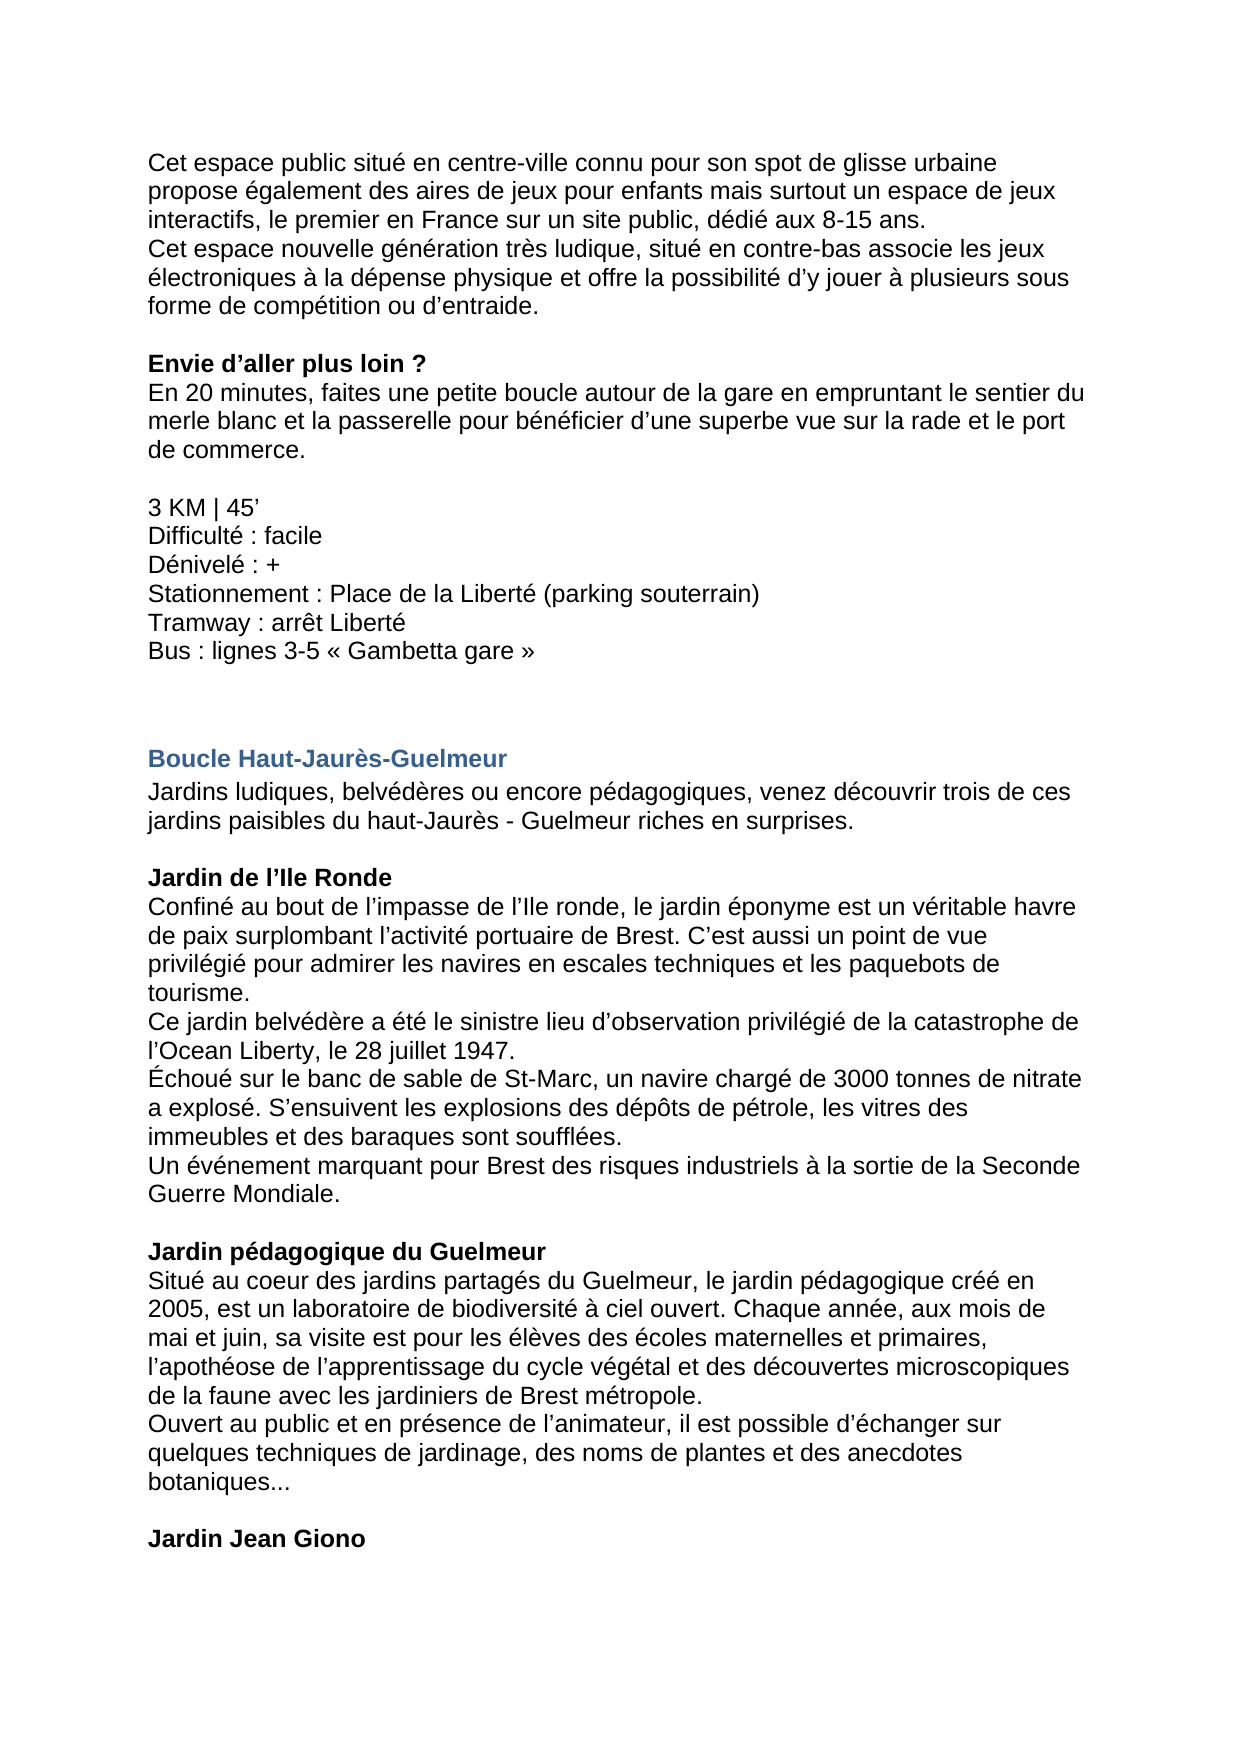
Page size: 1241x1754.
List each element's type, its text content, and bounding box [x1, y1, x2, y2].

text Jardin de l’Ile Ronde [148, 863, 1093, 892]
text Tramway : arrêt Liberté [148, 608, 1093, 636]
text Situé au coeur des jardins partagés du Guelmeur, le jardin pédagogique créé en 2005, est un laboratoire de biodiversité à ciel ouvert. Chaque année, aux mois de mai et juin, sa visite est pour les élèves des écoles maternelles et primaires, l’apothéose de l’apprentissage du cycle végétal et des découvertes microscopiques de la faune avec les jardiniers de Brest métropole. [148, 1266, 1093, 1409]
text Un événement marquant pour Brest des risques industriels à la sortie de la Seconde Guerre Mondiale. [148, 1151, 1093, 1208]
text Confiné au bout de l’impasse de l’Ile ronde, le jardin éponyme est un véritable havre de paix surplombant l’activité portuaire de Brest. C’est aussi un point de vue privilégié pour admirer les navires en escales techniques et les paquebots de tourisme. [148, 892, 1093, 1007]
text Cet espace nouvelle génération très ludique, situé en contre-bas associe les jeux électroniques à la dépense physique et offre la possibilité d’y jouer à plusieurs sous forme de compétition ou d’entraide. [148, 234, 1093, 320]
subtitle Boucle Haut-Jaurès-Guelmeur [148, 744, 1093, 773]
text Dénivelé : + [148, 550, 1093, 579]
text Cet espace public situé en centre-ville connu pour son spot de glisse urbaine propose également des aires de jeux pour enfants mais surtout un espace de jeux interactifs, le premier en France sur un site public, dédié aux 8-15 ans. [148, 148, 1093, 234]
text Ouvert au public et en présence de l’animateur, il est possible d’échanger sur quelques techniques de jardinage, des noms de plantes et des anecdotes botaniques... [148, 1409, 1093, 1496]
text Jardin pédagogique du Guelmeur [148, 1237, 1093, 1266]
text Échoué sur le banc de sable de St-Marc, un navire chargé de 3000 tonnes de nitrate a explosé. S’ensuivent les explosions des dépôts de pétrole, les vitres des immeubles et des baraques sont soufflées. [148, 1064, 1093, 1151]
text Ce jardin belvédère a été le sinistre lieu d’observation privilégié de la catastrophe de l’Ocean Liberty, le 28 juillet 1947. [148, 1007, 1093, 1064]
text Jardin Jean Giono [148, 1524, 1093, 1553]
text Bus : lignes 3-5 « Gambetta gare » [148, 636, 1093, 665]
text Stationnement : Place de la Liberté (parking souterrain) [148, 579, 1093, 608]
text En 20 minutes, faites une petite boucle autour de la gare en empruntant le sentier du merle blanc et la passerelle pour bénéficier d’une superbe vue sur la rade et le port de commerce. [148, 378, 1093, 464]
text Difficulté : facile [148, 521, 1093, 550]
text Envie d’aller plus loin ? [148, 349, 1093, 378]
text 3 KM | 45’ [148, 493, 1093, 521]
text Jardins ludiques, belvédères ou encore pédagogiques, venez découvrir trois de ces jardins paisibles du haut-Jaurès - Guelmeur riches en surprises. [148, 777, 1093, 834]
